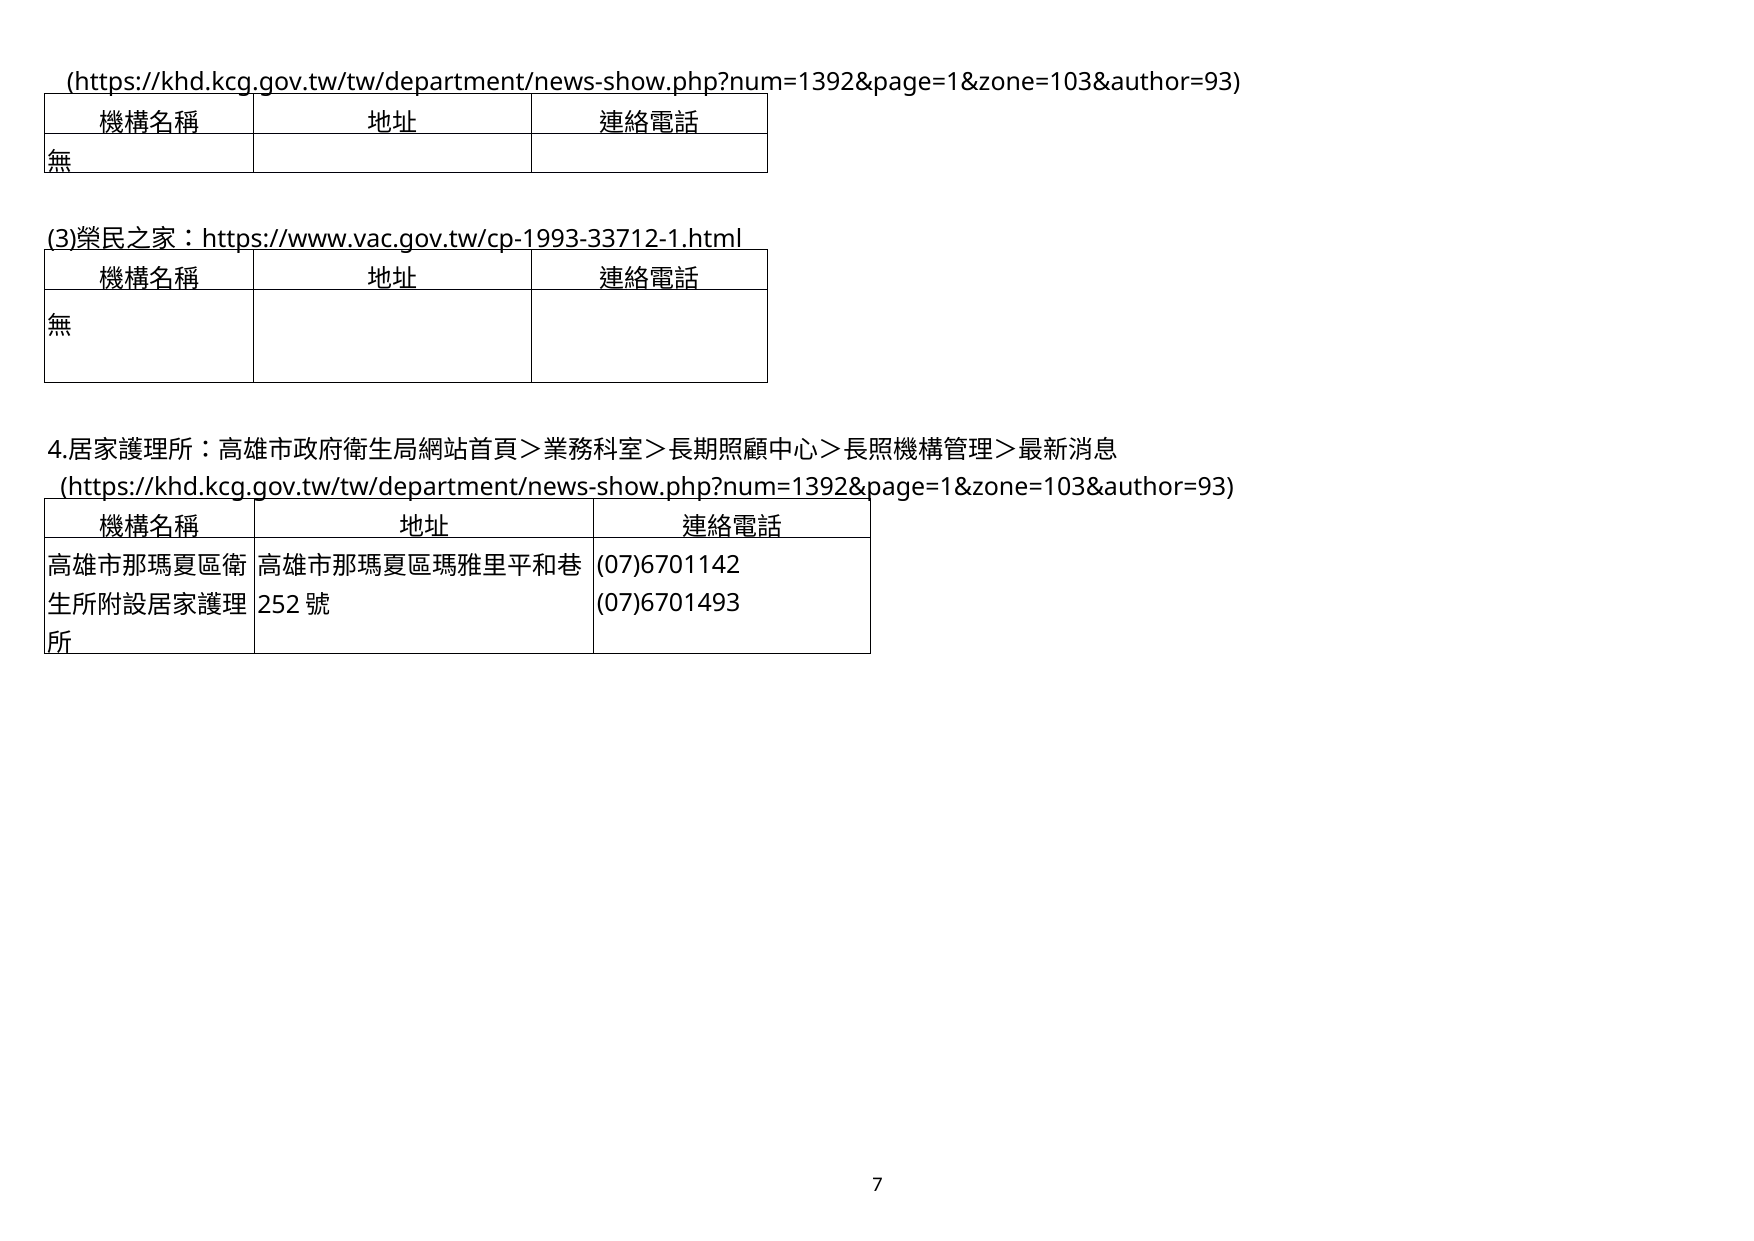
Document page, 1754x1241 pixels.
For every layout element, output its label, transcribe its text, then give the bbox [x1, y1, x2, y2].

table_header 連絡電話 [532, 94, 767, 133]
table_cell [532, 290, 767, 382]
table_header 機構名稱 [45, 250, 253, 289]
text 4.居家護理所：高雄市政府衛生局網站首頁＞業務科室＞長期照顧中心＞長照機構管理＞最新消息 [47, 421, 1707, 460]
table_header 機構名稱 [45, 94, 253, 133]
table_cell 無 [45, 290, 253, 382]
table_cell 高雄市那瑪夏區衛生所附設居家護理所 [45, 538, 254, 653]
table_header 機構名稱 [45, 499, 254, 537]
table_header 連絡電話 [532, 250, 767, 289]
table_cell 高雄市那瑪夏區瑪雅里平和巷252號 [255, 538, 593, 653]
table_cell [532, 134, 767, 172]
table_header 地址 [254, 94, 531, 133]
table_cell [254, 134, 531, 172]
text (https://khd.kcg.gov.tw/tw/department/news-show.php?num=1392&page=1&zone=103&author=93) [47, 55, 1707, 93]
table_cell [254, 290, 531, 382]
table_header 連絡電話 [594, 499, 870, 537]
table_header 地址 [255, 499, 593, 537]
table_cell (07)6701142 (07)6701493 [594, 538, 870, 653]
table_header 地址 [254, 250, 531, 289]
table_cell 無 [45, 134, 253, 172]
text (3)榮民之家：https://www.vac.gov.tw/cp-1993-33712-1.html [47, 211, 1707, 249]
text (https://khd.kcg.gov.tw/tw/department/news-show.php?num=1392&page=1&zone=103&author=93) [47, 460, 1707, 498]
